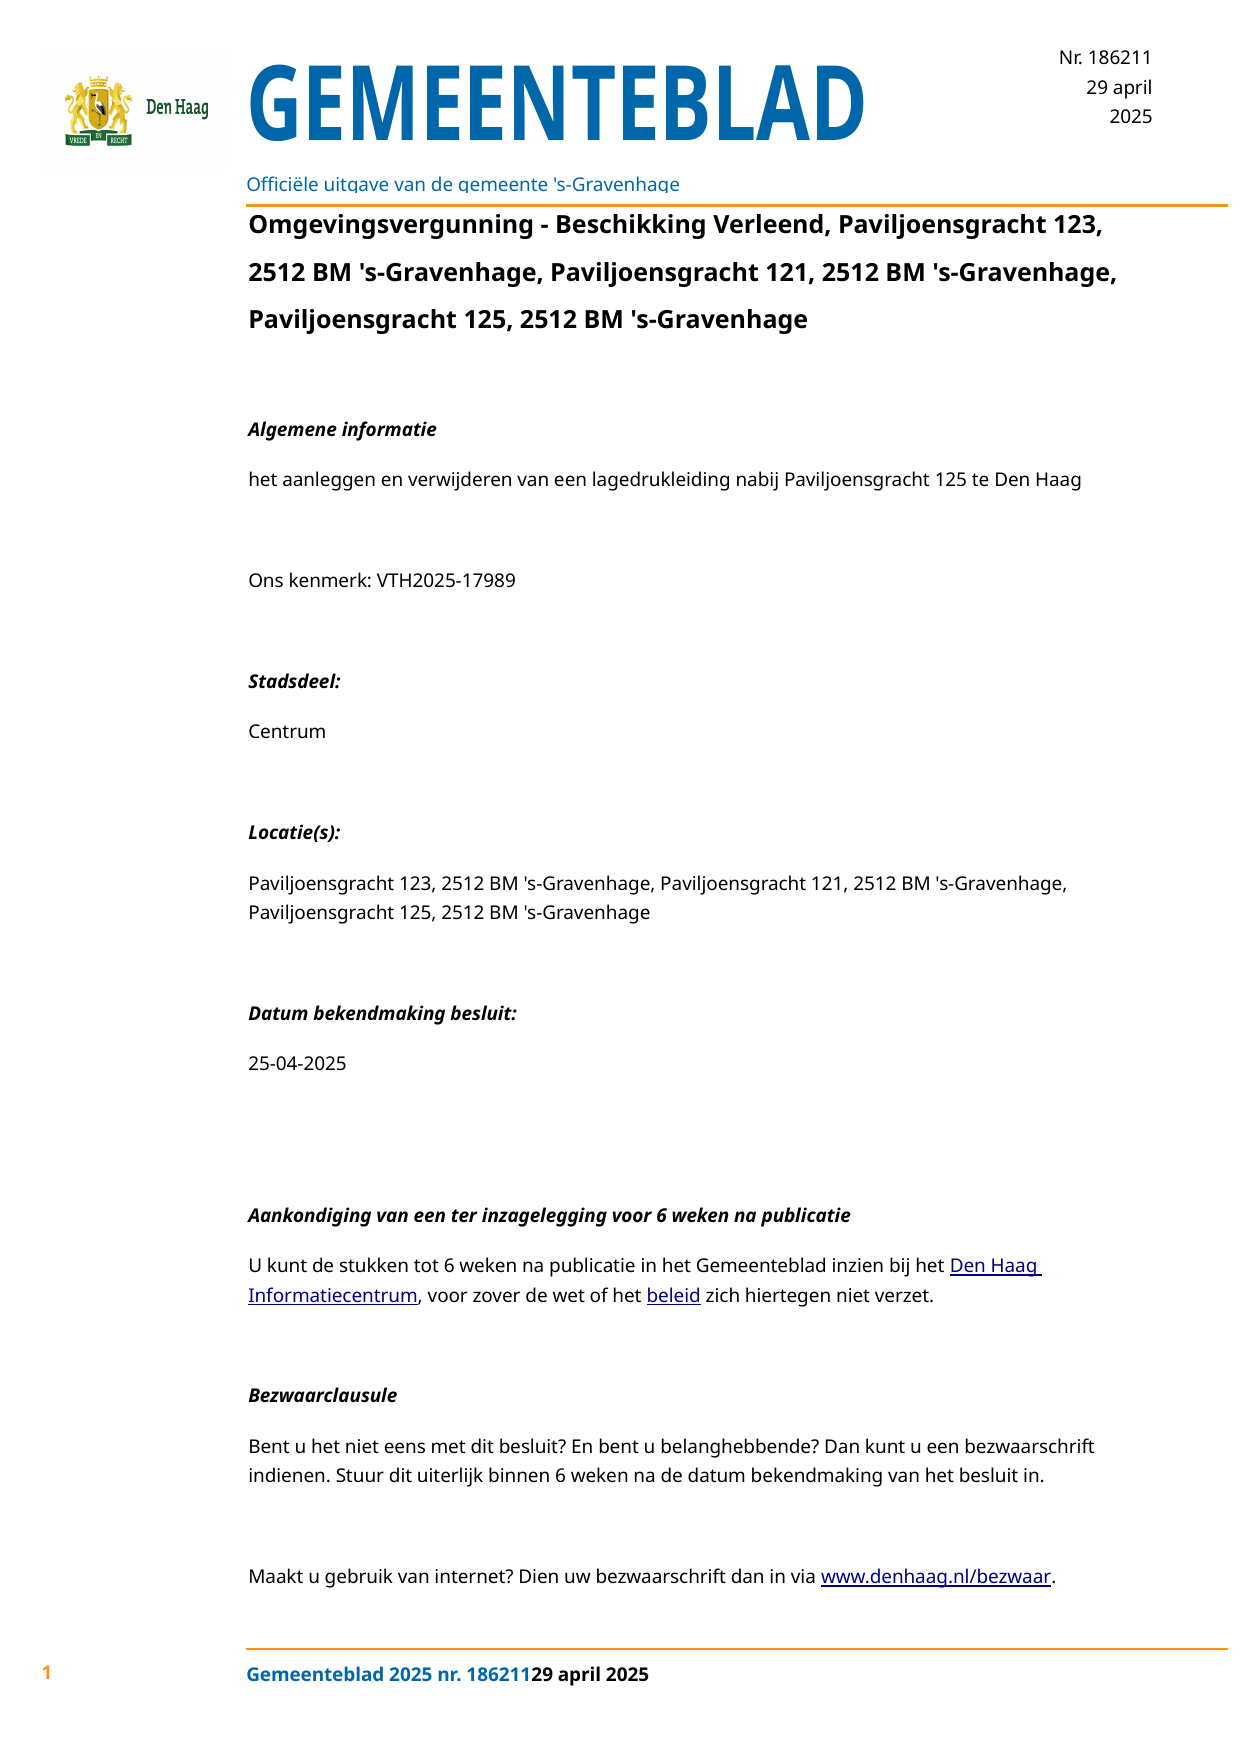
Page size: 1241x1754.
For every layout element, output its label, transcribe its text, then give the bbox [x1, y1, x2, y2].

text Ons kenmerk: VTH2025-17989 [248, 567, 1152, 593]
text Datum bekendmaking besluit: [248, 1000, 1152, 1026]
text U kunt de stukken tot 6 weken na publicatie in het Gemeenteblad inzien bij het Den Haag Informatiecentrum, voor zover de wet of het beleid zich hiertegen niet verzet. [248, 1252, 1152, 1307]
text Algemene informatie [248, 416, 1152, 442]
text Bent u het niet eens met dit besluit? En bent u belanghebbende? Dan kunt u een bezwaarschrift indienen. Stuur dit uiterlijk binnen 6 weken na de datum bekendmaking van het besluit in. [248, 1433, 1152, 1488]
text 25-04-2025 [248, 1051, 1152, 1076]
text Stadsdeel: [248, 668, 1152, 694]
text Bezwaarclausule [248, 1383, 1152, 1408]
text het aanleggen en verwijderen van een lagedrukleiding nabij Paviljoensgracht 125 te Den Haag [248, 466, 1152, 492]
text Omgevingsvergunning - Beschikking Verleend, Paviljoensgracht 123, 2512 BM 's-Gravenhage, Paviljoensgracht 121, 2512 BM 's-Gravenhage, Paviljoensgracht 125, 2512 BM 's-Gravenhage [248, 207, 1152, 336]
text Locatie(s): [248, 819, 1152, 845]
text Centrum [248, 718, 1152, 744]
text Paviljoensgracht 123, 2512 BM 's-Gravenhage, Paviljoensgracht 121, 2512 BM 's-Gravenhage, Paviljoensgracht 125, 2512 BM 's-Gravenhage [248, 870, 1152, 925]
picture [41, 47, 231, 172]
text Maakt u gebruik van internet? Dien uw bezwaarschrift dan in via www.denhaag.nl/bezwaar. [248, 1563, 1152, 1589]
text Aankondiging van een ter inzagelegging voor 6 weken na publicatie [248, 1202, 1152, 1227]
